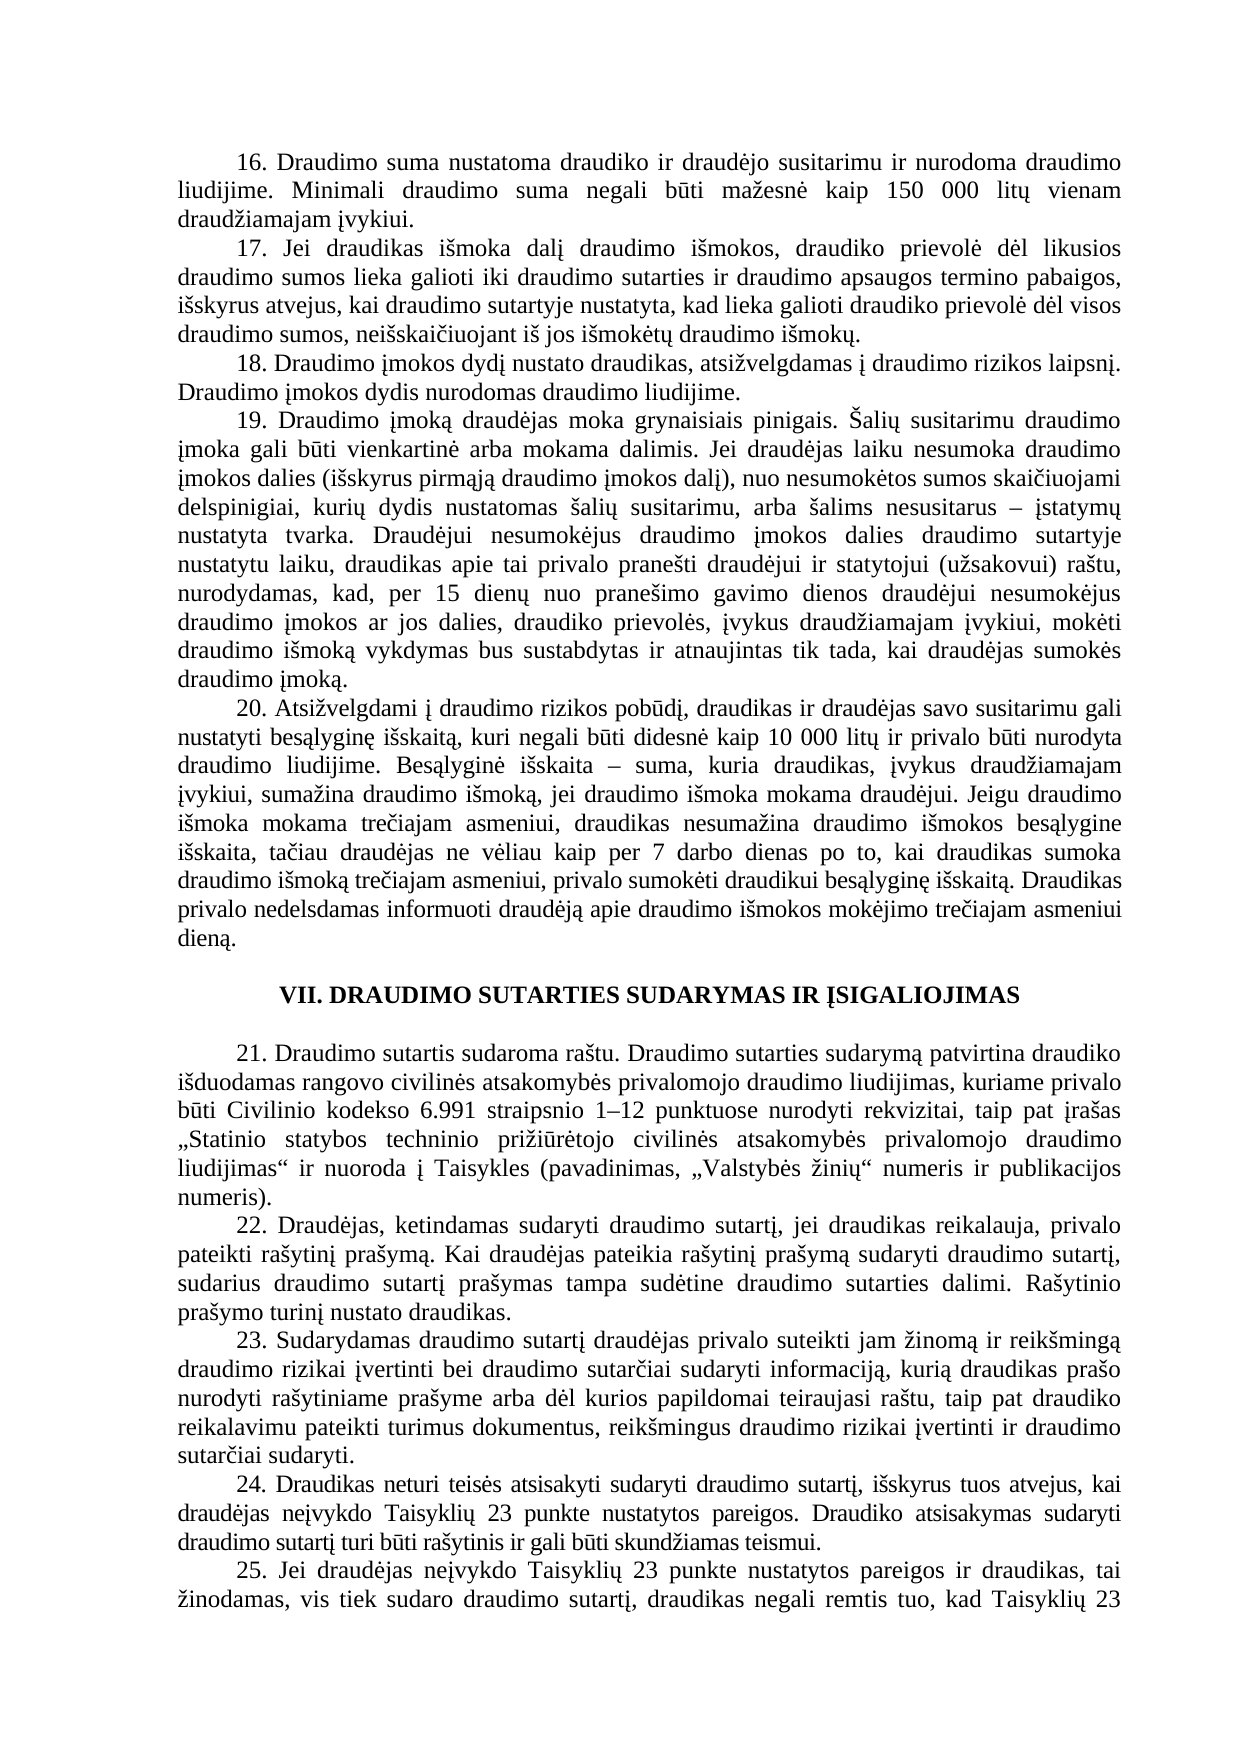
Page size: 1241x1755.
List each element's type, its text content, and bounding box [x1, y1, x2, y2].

text 25. Jei draudėjas neįvykdo Taisyklių 23 punkte nustatytos pareigos ir draudikas, tai žinodamas, vis tiek sudaro draudimo sutartį, draudikas negali remtis tuo, kad Taisyklių 23 [177, 1556, 1122, 1613]
text 16. Draudimo suma nustatoma draudiko ir draudėjo susitarimu ir nurodoma draudimo liudijime. Minimali draudimo suma negali būti mažesnė kaip 150 000 litų vienam draudžiamajam įvykiui. [177, 147, 1122, 233]
text 24. Draudikas neturi teisės atsisakyti sudaryti draudimo sutartį, išskyrus tuos atvejus, kai draudėjas neįvykdo Taisyklių 23 punkte nustatytos pareigos. Draudiko atsisakymas sudaryti draudimo sutartį turi būti rašytinis ir gali būti skundžiamas teismui. [177, 1469, 1122, 1556]
text 17. Jei draudikas išmoka dalį draudimo išmokos, draudiko prievolė dėl likusios draudimo sumos lieka galioti iki draudimo sutarties ir draudimo apsaugos termino pabaigos, išskyrus atvejus, kai draudimo sutartyje nustatyta, kad lieka galioti draudiko prievolė dėl visos draudimo sumos, neišskaičiuojant iš jos išmokėtų draudimo išmokų. [177, 233, 1122, 348]
text 18. Draudimo įmokos dydį nustato draudikas, atsižvelgdamas į draudimo rizikos laipsnį. Draudimo įmokos dydis nurodomas draudimo liudijime. [177, 348, 1122, 406]
text 21. Draudimo sutartis sudaroma raštu. Draudimo sutarties sudarymą patvirtina draudiko išduodamas rangovo civilinės atsakomybės privalomojo draudimo liudijimas, kuriame privalo būti Civilinio kodekso 6.991 straipsnio 1–12 punktuose nurodyti rekvizitai, taip pat įrašas „Statinio statybos techninio prižiūrėtojo civilinės atsakomybės privalomojo draudimo liudijimas“ ir nuoroda į Taisykles (pavadinimas, „Valstybės žinių“ numeris ir publikacijos numeris). [177, 1038, 1122, 1211]
text 23. Sudarydamas draudimo sutartį draudėjas privalo suteikti jam žinomą ir reikšmingą draudimo rizikai įvertinti bei draudimo sutarčiai sudaryti informaciją, kurią draudikas prašo nurodyti rašytiniame prašyme arba dėl kurios papildomai teiraujasi raštu, taip pat draudiko reikalavimu pateikti turimus dokumentus, reikšmingus draudimo rizikai įvertinti ir draudimo sutarčiai sudaryti. [177, 1326, 1122, 1469]
text 22. Draudėjas, ketindamas sudaryti draudimo sutartį, jei draudikas reikalauja, privalo pateikti rašytinį prašymą. Kai draudėjas pateikia rašytinį prašymą sudaryti draudimo sutartį, sudarius draudimo sutartį prašymas tampa sudėtine draudimo sutarties dalimi. Rašytinio prašymo turinį nustato draudikas. [177, 1211, 1122, 1326]
text 19. Draudimo įmoką draudėjas moka grynaisiais pinigais. Šalių susitarimu draudimo įmoka gali būti vienkartinė arba mokama dalimis. Jei draudėjas laiku nesumoka draudimo įmokos dalies (išskyrus pirmąją draudimo įmokos dalį), nuo nesumokėtos sumos skaičiuojami delspinigiai, kurių dydis nustatomas šalių susitarimu, arba šalims nesusitarus – įstatymų nustatyta tvarka. Draudėjui nesumokėjus draudimo įmokos dalies draudimo sutartyje nustatytu laiku, draudikas apie tai privalo pranešti draudėjui ir statytojui (užsakovui) raštu, nurodydamas, kad, per 15 dienų nuo pranešimo gavimo dienos draudėjui nesumokėjus draudimo įmokos ar jos dalies, draudiko prievolės, įvykus draudžiamajam įvykiui, mokėti draudimo išmoką vykdymas bus sustabdytas ir atnaujintas tik tada, kai draudėjas sumokės draudimo įmoką. [177, 406, 1122, 693]
text 20. Atsižvelgdami į draudimo rizikos pobūdį, draudikas ir draudėjas savo susitarimu gali nustatyti besąlyginę išskaitą, kuri negali būti didesnė kaip 10 000 litų ir privalo būti nurodyta draudimo liudijime. Besąlyginė išskaita – suma, kuria draudikas, įvykus draudžiamajam įvykiui, sumažina draudimo išmoką, jei draudimo išmoka mokama draudėjui. Jeigu draudimo išmoka mokama trečiajam asmeniui, draudikas nesumažina draudimo išmokos besąlygine išskaita, tačiau draudėjas ne vėliau kaip per 7 darbo dienas po to, kai draudikas sumoka draudimo išmoką trečiajam asmeniui, privalo sumokėti draudikui besąlyginę išskaitą. Draudikas privalo nedelsdamas informuoti draudėją apie draudimo išmokos mokėjimo trečiajam asmeniui dieną. [177, 693, 1122, 952]
text VII. DRAUDIMO SUTARTIES SUDARYMAS IR ĮSIGALIOJIMAS [177, 981, 1122, 1009]
